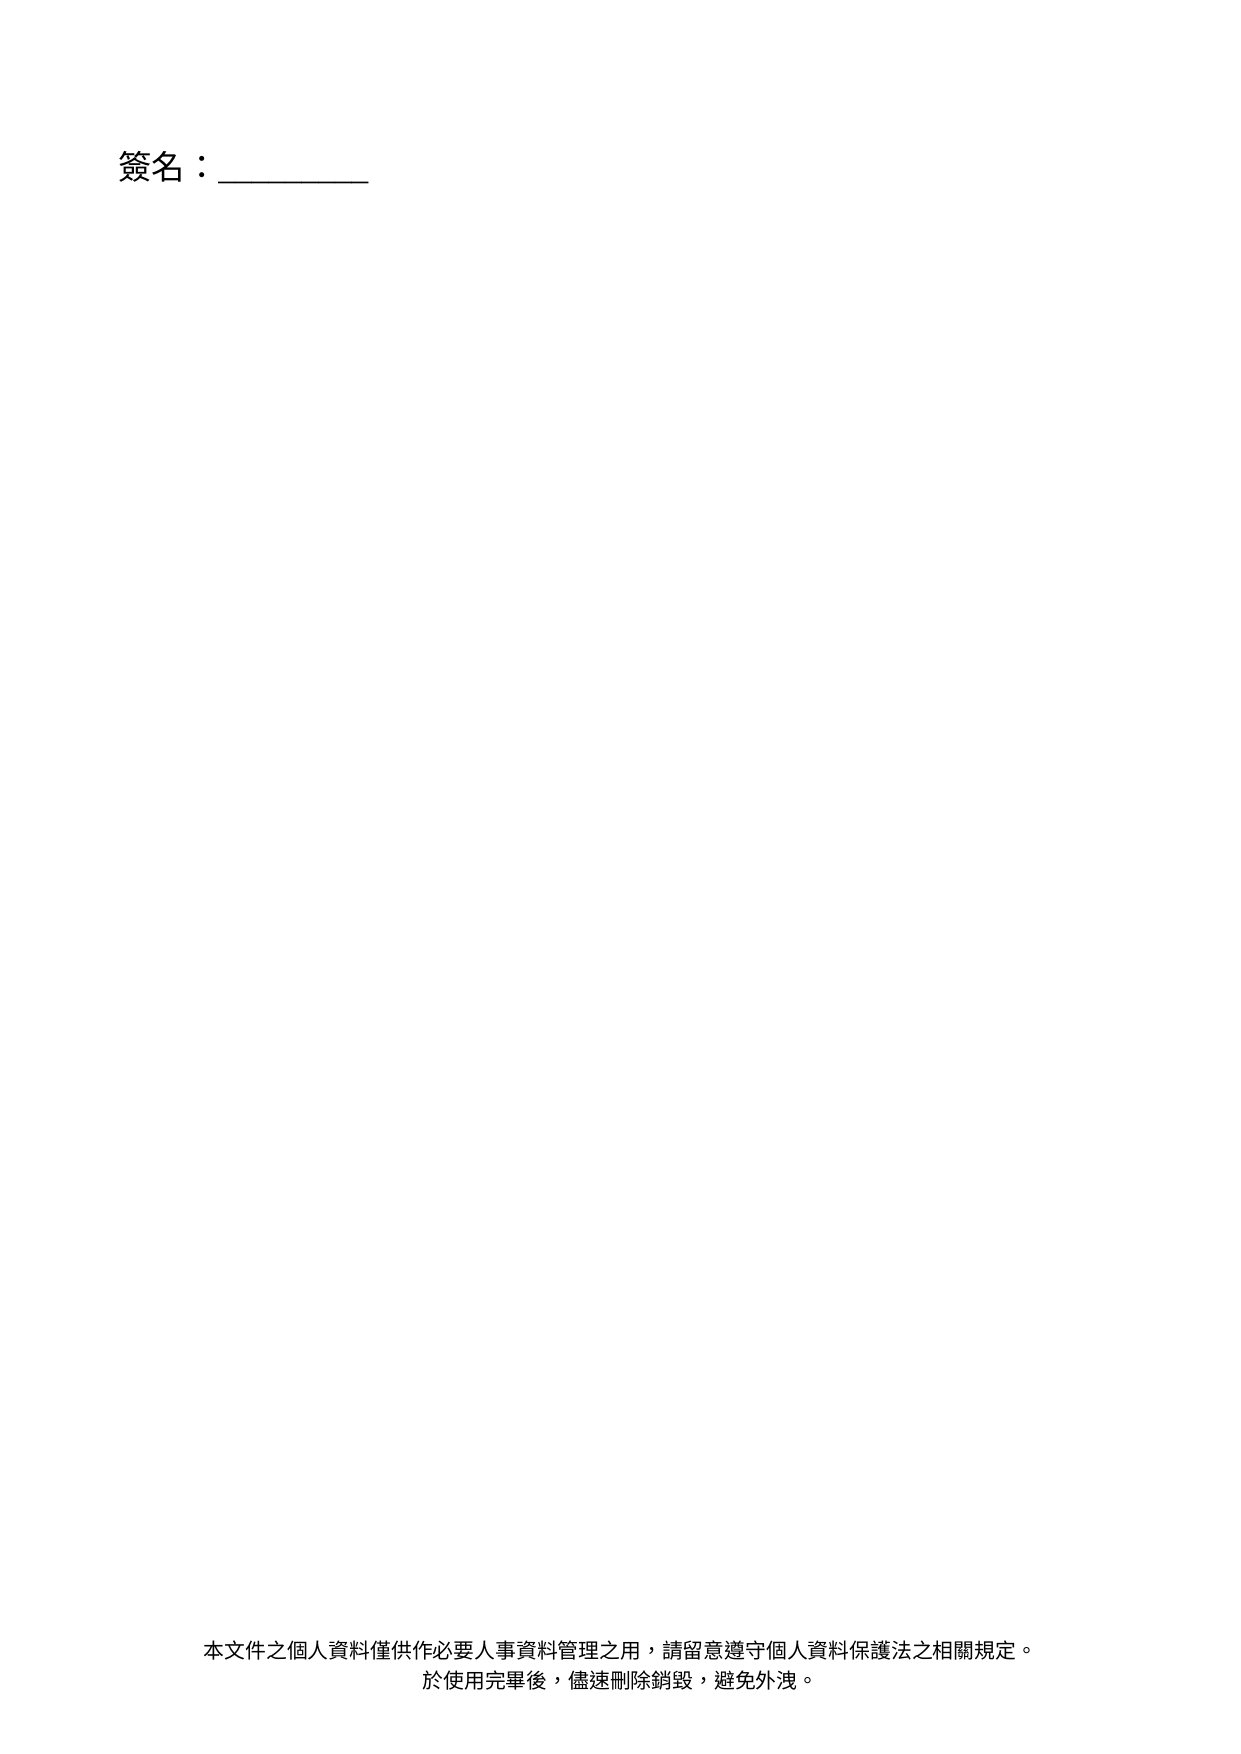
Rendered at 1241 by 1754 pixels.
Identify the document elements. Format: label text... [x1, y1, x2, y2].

text 簽名：_________ [118, 123, 1122, 186]
